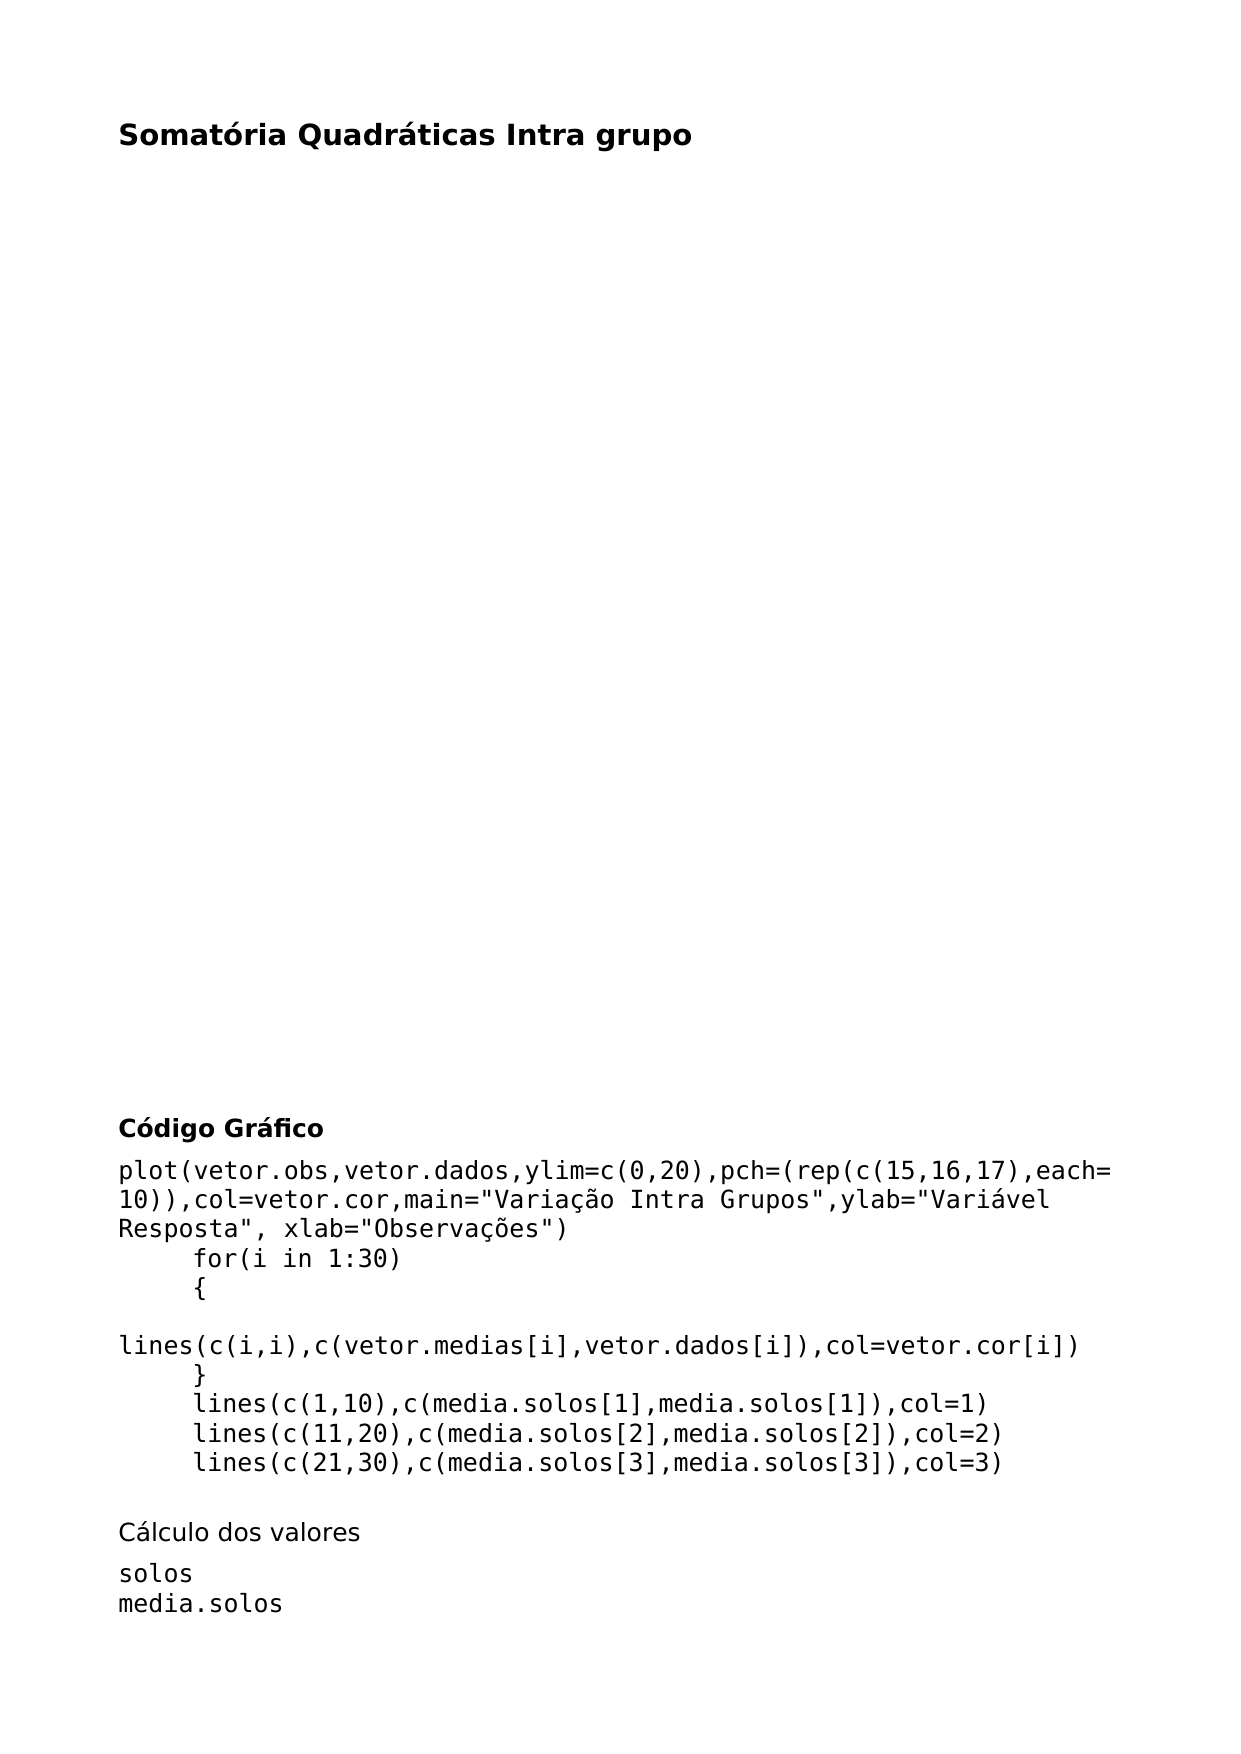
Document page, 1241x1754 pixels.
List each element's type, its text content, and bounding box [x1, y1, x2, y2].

text Código Gráfico [118, 1114, 1122, 1144]
text plot(vetor.obs,vetor.dados,ylim=c(0,20),pch=(rep(c(15,16,17),each=10)),col=vetor.cor,main="Variação Intra Grupos",ylab="Variável Resposta", xlab="Observações") for(i in 1:30) { lines(c(i,i),c(vetor.medias[i],vetor.dados[i]),col=vetor.cor[i]) } lines(c(1,10),c(media.solos[1],media.solos[1]),col=1) lines(c(11,20),c(media.solos[2],media.solos[2]),col=2) lines(c(21,30),c(media.solos[3],media.solos[3]),col=3) [118, 1156, 1122, 1506]
text solos media.solos [118, 1560, 1122, 1618]
subtitle Somatória Quadráticas Intra grupo [118, 118, 1122, 152]
text Cálculo dos valores [118, 1518, 1122, 1547]
